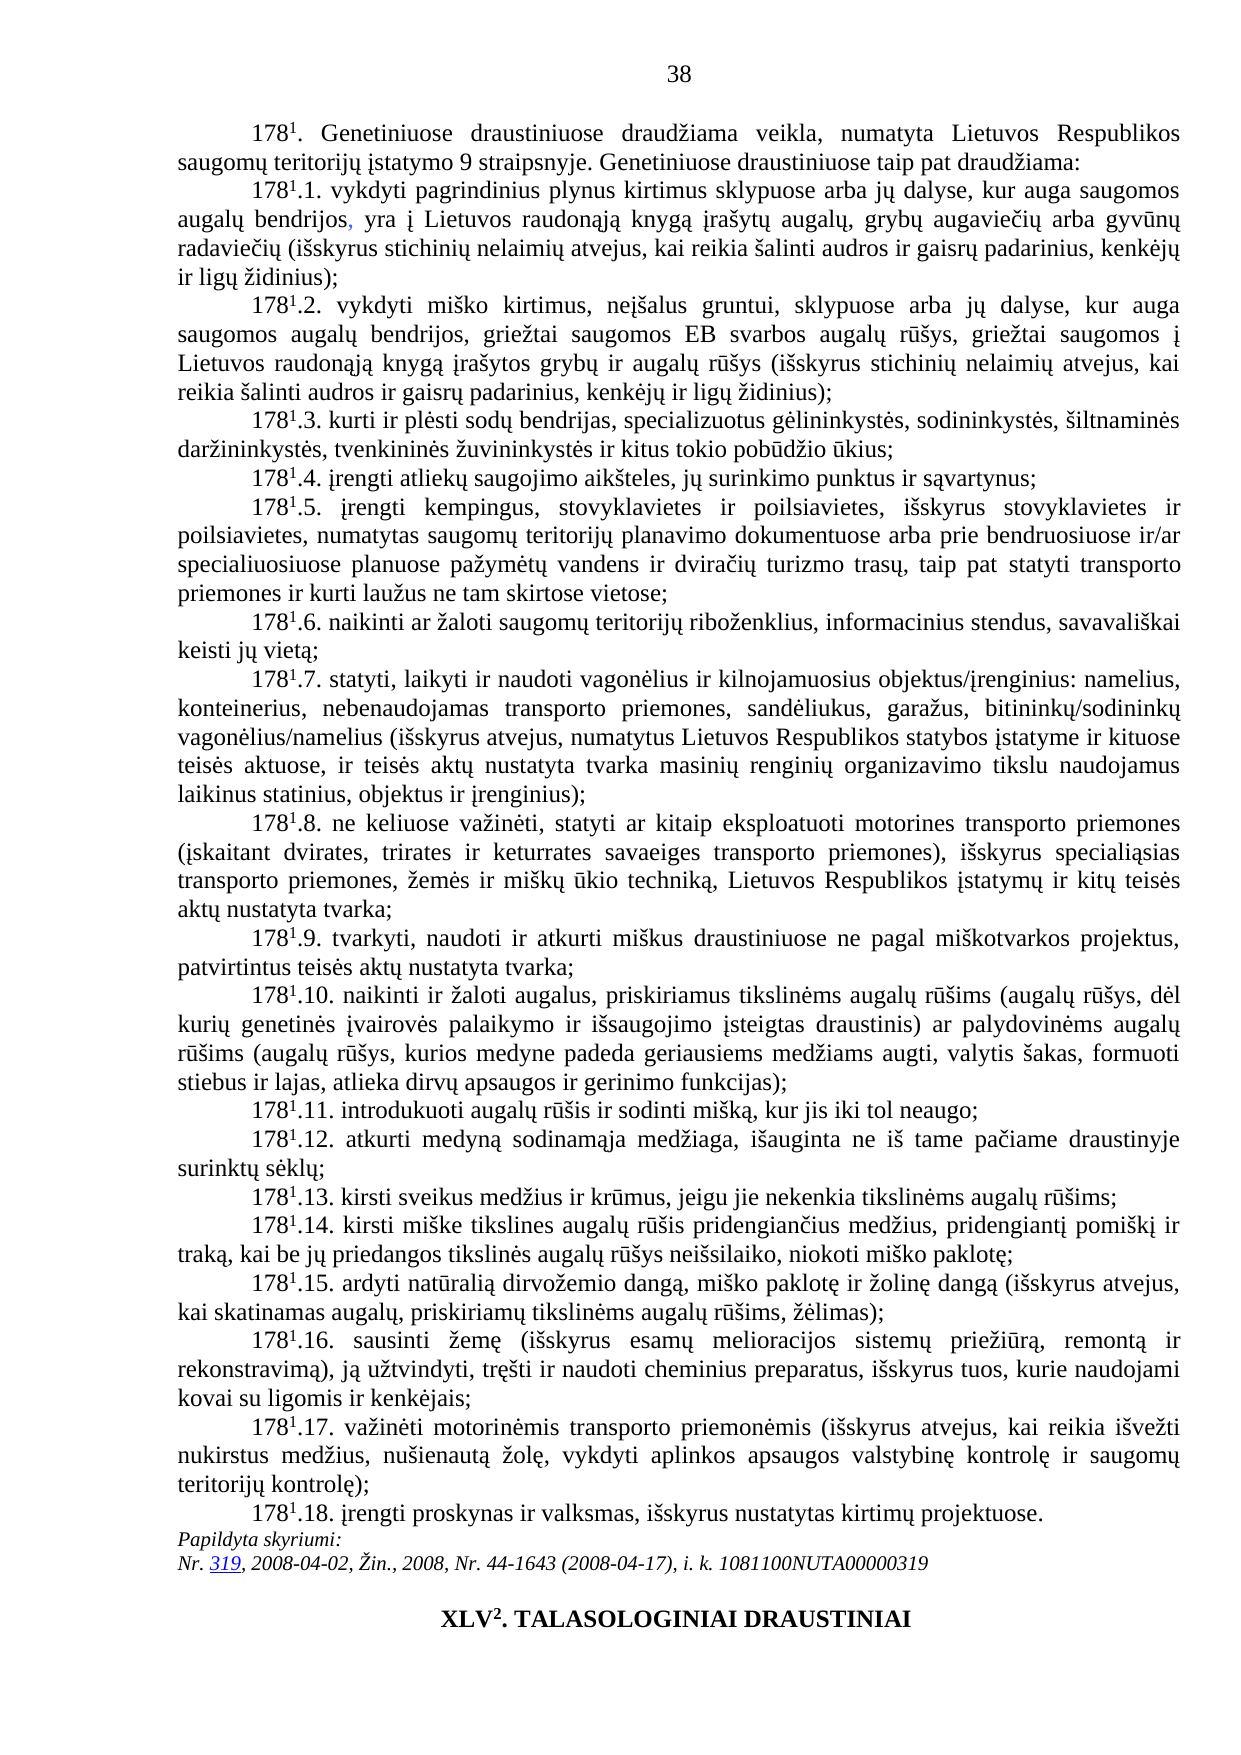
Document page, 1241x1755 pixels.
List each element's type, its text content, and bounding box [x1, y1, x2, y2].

text 1781.6. naikinti ar žaloti saugomų teritorijų riboženklius, informacinius stendus, savavališkai keisti jų vietą; [177, 607, 1181, 664]
text 1781.3. kurti ir plėsti sodų bendrijas, specializuotus gėlininkystės, sodininkystės, šiltnaminės daržininkystės, tvenkininės žuvininkystės ir kitus tokio pobūdžio ūkius; [177, 406, 1181, 463]
text 1781.1. vykdyti pagrindinius plynus kirtimus sklypuose arba jų dalyse, kur auga saugomos augalų bendrijos, yra į Lietuvos raudonąją knygą įrašytų augalų, grybų augaviečių arba gyvūnų radaviečių (išskyrus stichinių nelaimių atvejus, kai reikia šalinti audros ir gaisrų padarinius, kenkėjų ir ligų židinius); [177, 176, 1181, 291]
text 1781.9. tvarkyti, naudoti ir atkurti miškus draustiniuose ne pagal miškotvarkos projektus, patvirtintus teisės aktų nustatyta tvarka; [177, 923, 1181, 981]
text 1781.4. įrengti atliekų saugojimo aikšteles, jų surinkimo punktus ir sąvartynus; [177, 463, 1181, 492]
text 1781.8. ne keliuose važinėti, statyti ar kitaip eksploatuoti motorines transporto priemones (įskaitant dvirates, trirates ir keturrates savaeiges transporto priemones), išskyrus specialiąsias transporto priemones, žemės ir miškų ūkio techniką, Lietuvos Respublikos įstatymų ir kitų teisės aktų nustatyta tvarka; [177, 808, 1181, 923]
text XLV2. TALASOLOGINIAI DRAUSTINIAI [177, 1604, 1181, 1632]
text 1781.15. ardyti natūralią dirvožemio dangą, miško paklotę ir žolinę dangą (išskyrus atvejus, kai skatinamas augalų, priskiriamų tikslinėms augalų rūšims, žėlimas); [177, 1268, 1181, 1326]
text 1781.17. važinėti motorinėmis transporto priemonėmis (išskyrus atvejus, kai reikia išvežti nukirstus medžius, nušienautą žolę, vykdyti aplinkos apsaugos valstybinę kontrolę ir saugomų teritorijų kontrolę); [177, 1412, 1181, 1498]
text 1781.16. sausinti žemę (išskyrus esamų melioracijos sistemų priežiūrą, remontą ir rekonstravimą), ją užtvindyti, tręšti ir naudoti cheminius preparatus, išskyrus tuos, kurie naudojami kovai su ligomis ir kenkėjais; [177, 1326, 1181, 1412]
text 1781.13. kirsti sveikus medžius ir krūmus, jeigu jie nekenkia tikslinėms augalų rūšims; [177, 1182, 1181, 1211]
text 1781.10. naikinti ir žaloti augalus, priskiriamus tikslinėms augalų rūšims (augalų rūšys, dėl kurių genetinės įvairovės palaikymo ir išsaugojimo įsteigtas draustinis) ar palydovinėms augalų rūšims (augalų rūšys, kurios medyne padeda geriausiems medžiams augti, valytis šakas, formuoti stiebus ir lajas, atlieka dirvų apsaugos ir gerinimo funkcijas); [177, 981, 1181, 1096]
text 1781.18. įrengti proskynas ir valksmas, išskyrus nustatytas kirtimų projektuose. [177, 1498, 1181, 1527]
text Nr. 319, 2008-04-02, Žin., 2008, Nr. 44-1643 (2008-04-17), i. k. 1081100NUTA00000319 [177, 1551, 1181, 1575]
text 1781.5. įrengti kempingus, stovyklavietes ir poilsiavietes, išskyrus stovyklavietes ir poilsiavietes, numatytas saugomų teritorijų planavimo dokumentuose arba prie bendruosiuose ir/ar specialiuosiuose planuose pažymėtų vandens ir dviračių turizmo trasų, taip pat statyti transporto priemones ir kurti laužus ne tam skirtose vietose; [177, 492, 1181, 607]
text 1781.2. vykdyti miško kirtimus, neįšalus gruntui, sklypuose arba jų dalyse, kur auga saugomos augalų bendrijos, griežtai saugomos EB svarbos augalų rūšys, griežtai saugomos į Lietuvos raudonąją knygą įrašytos grybų ir augalų rūšys (išskyrus stichinių nelaimių atvejus, kai reikia šalinti audros ir gaisrų padarinius, kenkėjų ir ligų židinius); [177, 291, 1181, 406]
text Papildyta skyriumi: [177, 1527, 1181, 1551]
text 1781.11. introdukuoti augalų rūšis ir sodinti mišką, kur jis iki tol neaugo; [177, 1096, 1181, 1124]
text 1781. Genetiniuose draustiniuose draudžiama veikla, numatyta Lietuvos Respublikos saugomų teritorijų įstatymo 9 straipsnyje. Genetiniuose draustiniuose taip pat draudžiama: [177, 118, 1181, 176]
text 1781.7. statyti, laikyti ir naudoti vagonėlius ir kilnojamuosius objektus/įrenginius: namelius, konteinerius, nebenaudojamas transporto priemones, sandėliukus, garažus, bitininkų/sodininkų vagonėlius/namelius (išskyrus atvejus, numatytus Lietuvos Respublikos statybos įstatyme ir kituose teisės aktuose, ir teisės aktų nustatyta tvarka masinių renginių organizavimo tikslu naudojamus laikinus statinius, objektus ir įrenginius); [177, 664, 1181, 808]
text 1781.14. kirsti miške tikslines augalų rūšis pridengiančius medžius, pridengiantį pomiškį ir traką, kai be jų priedangos tikslinės augalų rūšys neišsilaiko, niokoti miško paklotę; [177, 1211, 1181, 1268]
text 1781.12. atkurti medyną sodinamąja medžiaga, išauginta ne iš tame pačiame draustinyje surinktų sėklų; [177, 1124, 1181, 1182]
